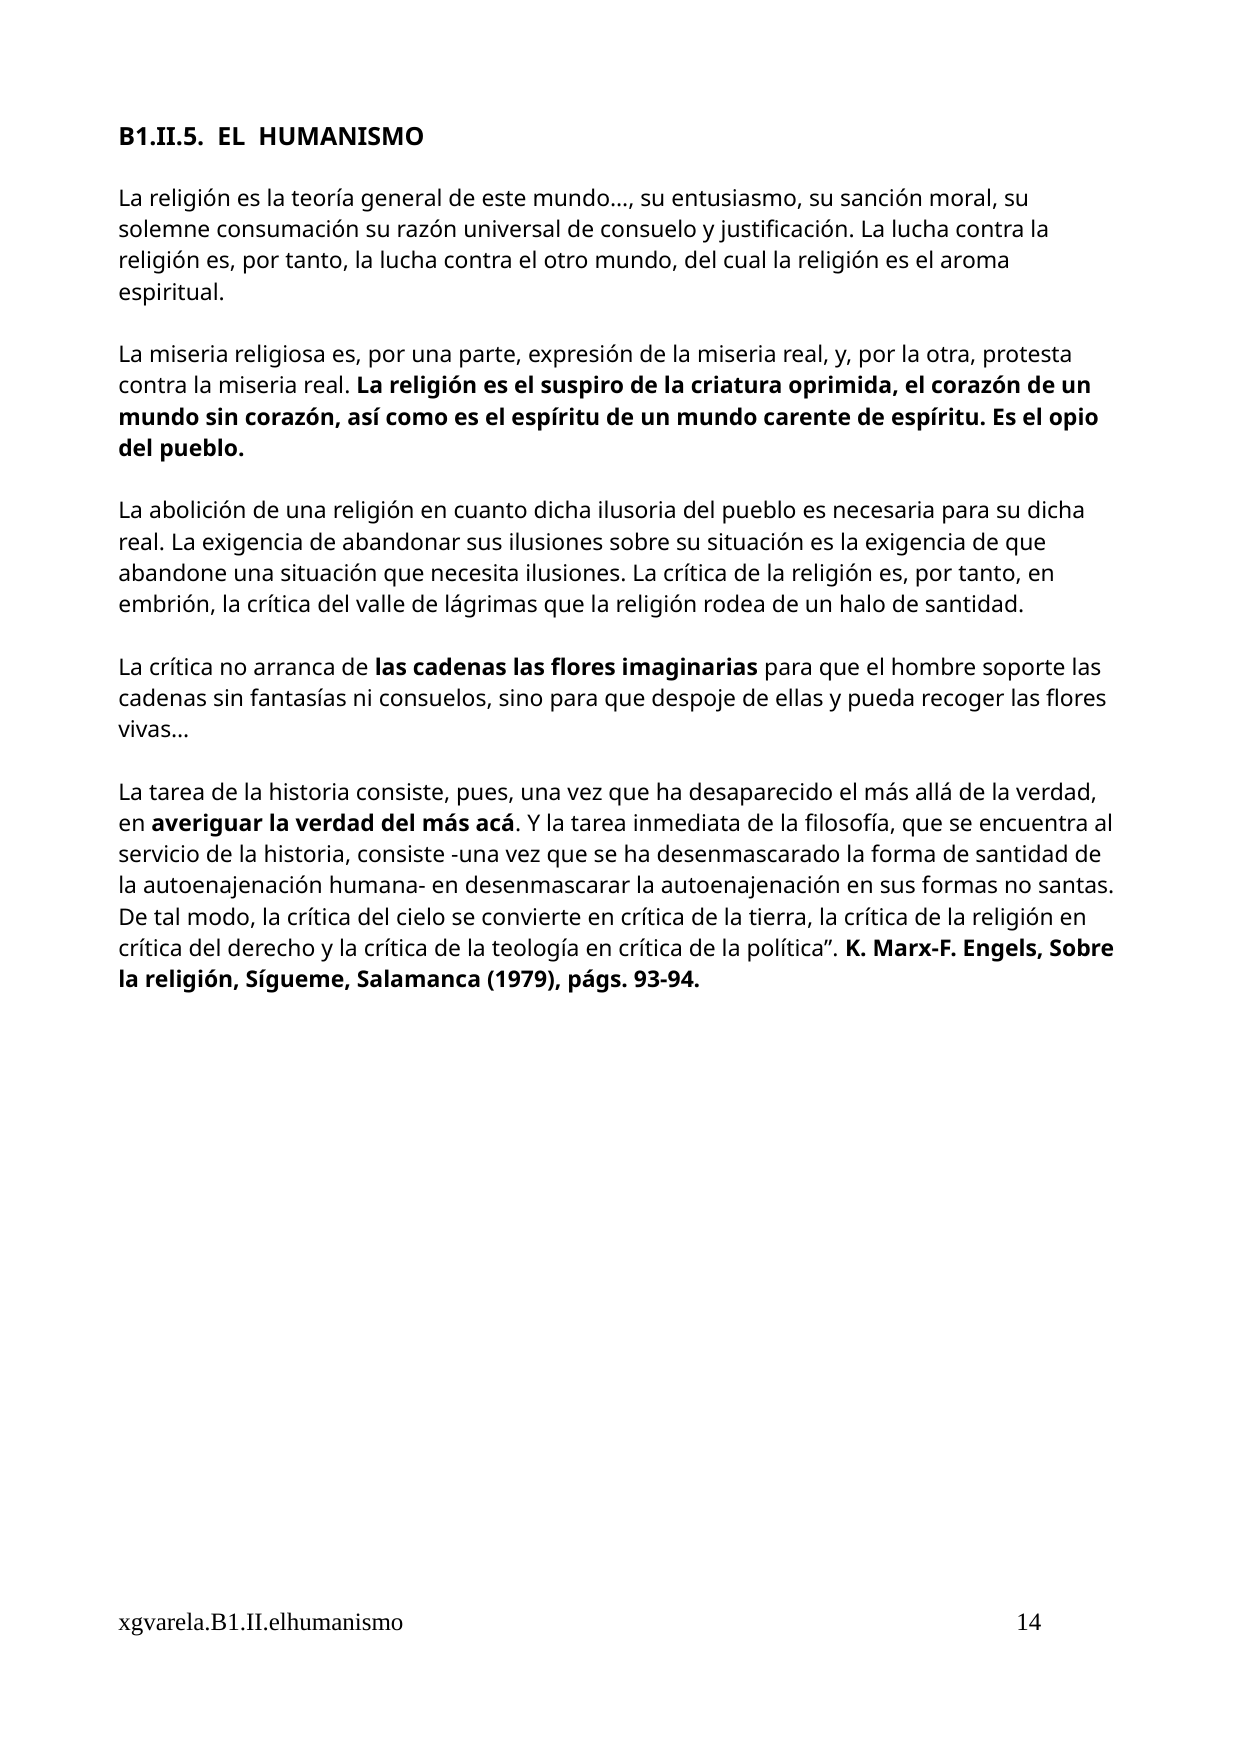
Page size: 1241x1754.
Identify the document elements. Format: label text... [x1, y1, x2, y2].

text La tarea de la historia consiste, pues, una vez que ha desaparecido el más allá de la verdad, en averiguar la verdad del más acá. Y la tarea inmediata de la filosofía, que se encuentra al servicio de la historia, consiste -una vez que se ha desenmascarado la forma de santidad de la autoenajenación humana- en desenmascarar la autoenajenación en sus formas no santas. De tal modo, la crítica del cielo se convierte en crítica de la tierra, la crítica de la religión en crítica del derecho y la crítica de la teología en crítica de la política”. K. Marx-F. Engels, Sobre la religión, Sígueme, Salamanca (1979), págs. 93-94. [118, 775, 1122, 994]
text La abolición de una religión en cuanto dicha ilusoria del pueblo es necesaria para su dicha real. La exigencia de abandonar sus ilusiones sobre su situación es la exigencia de que abandone una situación que necesita ilusiones. La crítica de la religión es, por tanto, en embrión, la crítica del valle de lágrimas que la religión rodea de un halo de santidad. [118, 494, 1122, 619]
text La crítica no arranca de las cadenas las flores imaginarias para que el hombre soporte las cadenas sin fantasías ni consuelos, sino para que despoje de ellas y pueda recoger las flores vivas… [118, 650, 1122, 744]
text La religión es la teoría general de este mundo…, su entusiasmo, su sanción moral, su solemne consumación su razón universal de consuelo y justificación. La lucha contra la religión es, por tanto, la lucha contra el otro mundo, del cual la religión es el aroma espiritual. [118, 182, 1122, 307]
text La miseria religiosa es, por una parte, expresión de la miseria real, y, por la otra, protesta contra la miseria real. La religión es el suspiro de la criatura oprimida, el corazón de un mundo sin corazón, así como es el espíritu de un mundo carente de espíritu. Es el opio del pueblo. [118, 338, 1122, 463]
